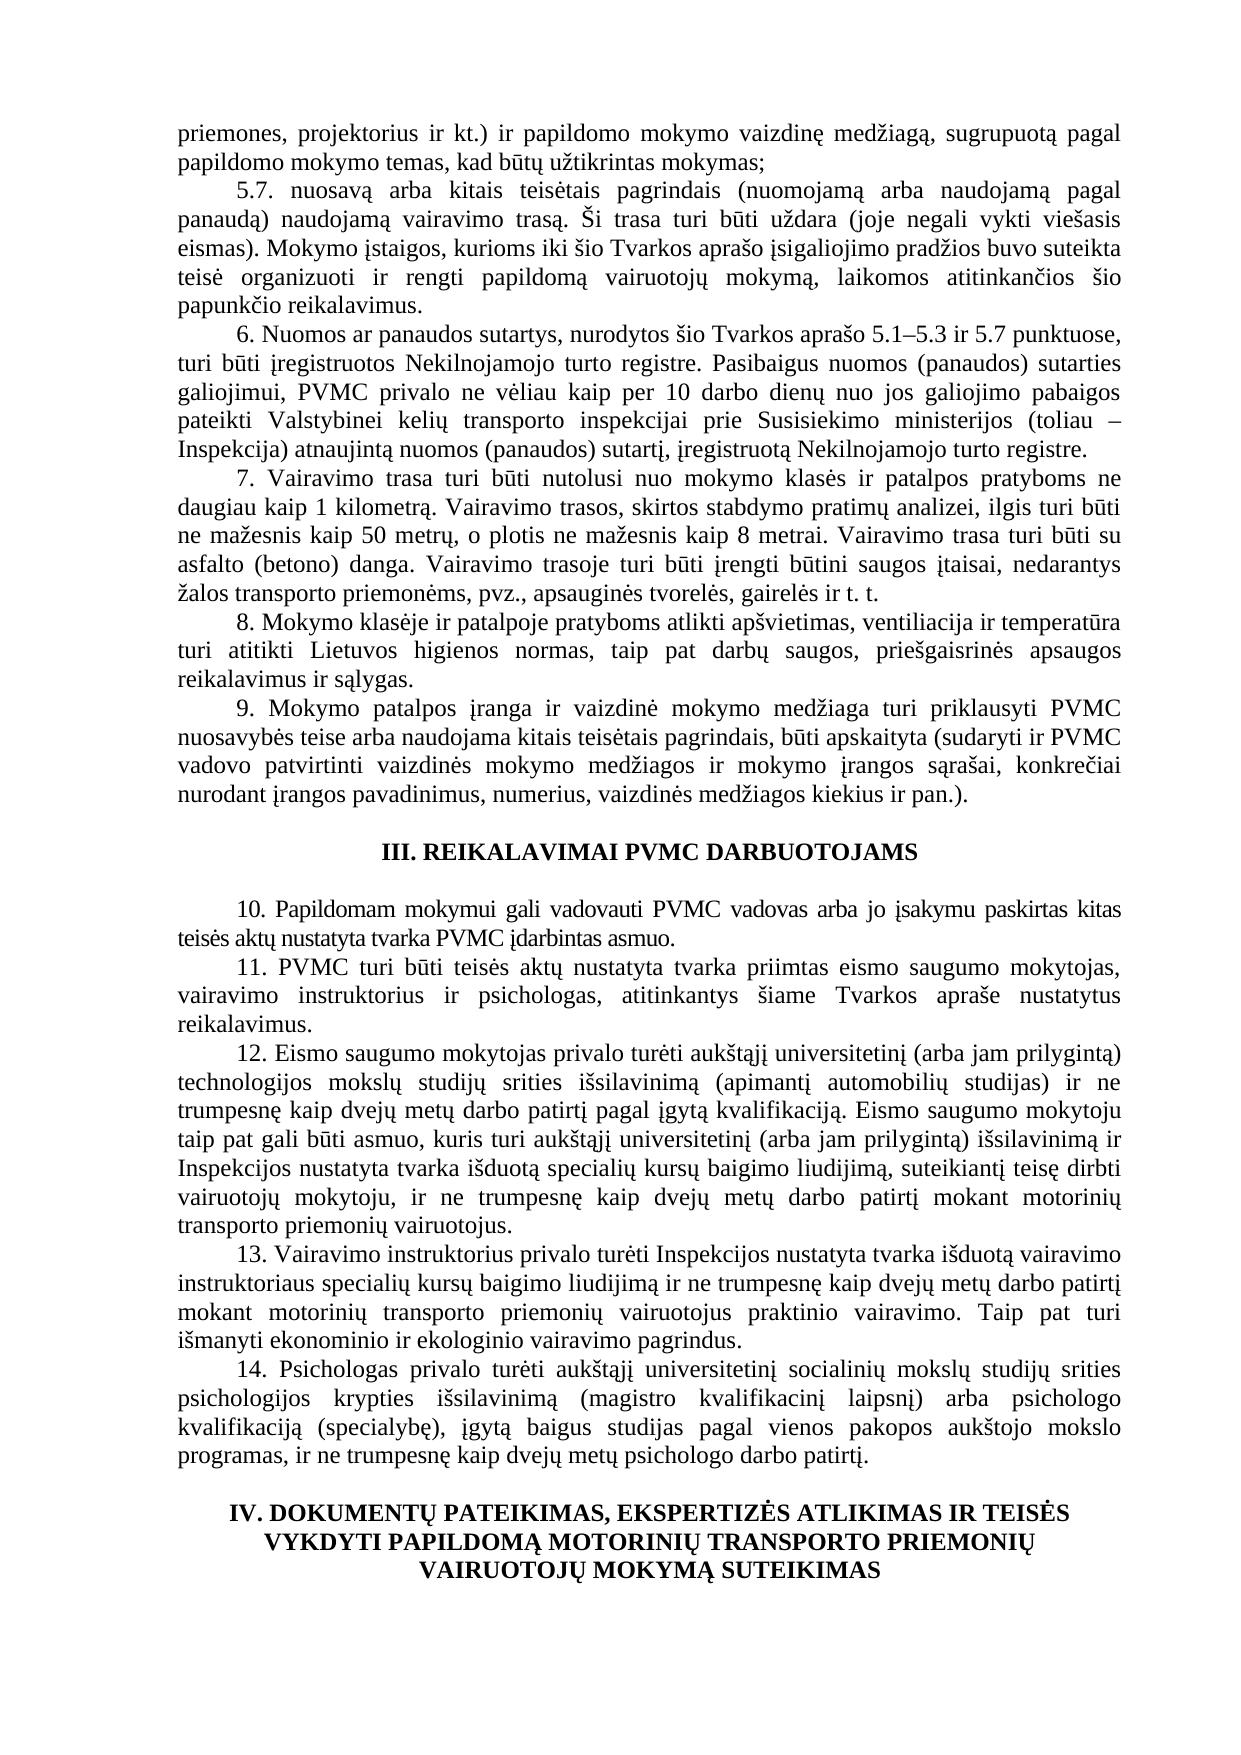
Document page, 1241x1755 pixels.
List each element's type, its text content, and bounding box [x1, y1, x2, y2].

text 12. Eismo saugumo mokytojas privalo turėti aukštąjį universitetinį (arba jam prilygintą) technologijos mokslų studijų srities išsilavinimą (apimantį automobilių studijas) ir ne trumpesnę kaip dvejų metų darbo patirtį pagal įgytą kvalifikaciją. Eismo saugumo mokytoju taip pat gali būti asmuo, kuris turi aukštąjį universitetinį (arba jam prilygintą) išsilavinimą ir Inspekcijos nustatyta tvarka išduotą specialių kursų baigimo liudijimą, suteikiantį teisę dirbti vairuotojų mokytoju, ir ne trumpesnę kaip dvejų metų darbo patirtį mokant motorinių transporto priemonių vairuotojus. [177, 1038, 1122, 1239]
text III. REIKALAVIMAI PVMC DARBUOTOJAMS [177, 837, 1122, 866]
text 13. Vairavimo instruktorius privalo turėti Inspekcijos nustatyta tvarka išduotą vairavimo instruktoriaus specialių kursų baigimo liudijimą ir ne trumpesnę kaip dvejų metų darbo patirtį mokant motorinių transporto priemonių vairuotojus praktinio vairavimo. Taip pat turi išmanyti ekonominio ir ekologinio vairavimo pagrindus. [177, 1239, 1122, 1354]
text 5.7. nuosavą arba kitais teisėtais pagrindais (nuomojamą arba naudojamą pagal panaudą) naudojamą vairavimo trasą. Ši trasa turi būti uždara (joje negali vykti viešasis eismas). Mokymo įstaigos, kurioms iki šio Tvarkos aprašo įsigaliojimo pradžios buvo suteikta teisė organizuoti ir rengti papildomą vairuotojų mokymą, laikomos atitinkančios šio papunkčio reikalavimus. [177, 176, 1122, 319]
text 8. Mokymo klasėje ir patalpoje pratyboms atlikti apšvietimas, ventiliacija ir temperatūra turi atitikti Lietuvos higienos normas, taip pat darbų saugos, priešgaisrinės apsaugos reikalavimus ir sąlygas. [177, 607, 1122, 693]
text 14. Psichologas privalo turėti aukštąjį universitetinį socialinių mokslų studijų srities psichologijos krypties išsilavinimą (magistro kvalifikacinį laipsnį) arba psichologo kvalifikaciją (specialybę), įgytą baigus studijas pagal vienos pakopos aukštojo mokslo programas, ir ne trumpesnę kaip dvejų metų psichologo darbo patirtį. [177, 1354, 1122, 1469]
text 11. PVMC turi būti teisės aktų nustatyta tvarka priimtas eismo saugumo mokytojas, vairavimo instruktorius ir psichologas, atitinkantys šiame Tvarkos apraše nustatytus reikalavimus. [177, 952, 1122, 1038]
text 7. Vairavimo trasa turi būti nutolusi nuo mokymo klasės ir patalpos pratyboms ne daugiau kaip 1 kilometrą. Vairavimo trasos, skirtos stabdymo pratimų analizei, ilgis turi būti ne mažesnis kaip 50 metrų, o plotis ne mažesnis kaip 8 metrai. Vairavimo trasa turi būti su asfalto (betono) danga. Vairavimo trasoje turi būti įrengti būtini saugos įtaisai, nedarantys žalos transporto priemonėms, pvz., apsauginės tvorelės, gairelės ir t. t. [177, 463, 1122, 607]
text priemones, projektorius ir kt.) ir papildomo mokymo vaizdinę medžiagą, sugrupuotą pagal papildomo mokymo temas, kad būtų užtikrintas mokymas; [177, 118, 1122, 176]
text 9. Mokymo patalpos įranga ir vaizdinė mokymo medžiaga turi priklausyti PVMC nuosavybės teise arba naudojama kitais teisėtais pagrindais, būti apskaityta (sudaryti ir PVMC vadovo patvirtinti vaizdinės mokymo medžiagos ir mokymo įrangos sąrašai, konkrečiai nurodant įrangos pavadinimus, numerius, vaizdinės medžiagos kiekius ir pan.). [177, 693, 1122, 808]
text 6. Nuomos ar panaudos sutartys, nurodytos šio Tvarkos aprašo 5.1–5.3 ir 5.7 punktuose, turi būti įregistruotos Nekilnojamojo turto registre. Pasibaigus nuomos (panaudos) sutarties galiojimui, PVMC privalo ne vėliau kaip per 10 darbo dienų nuo jos galiojimo pabaigos pateikti Valstybinei kelių transporto inspekcijai prie Susisiekimo ministerijos (toliau – Inspekcija) atnaujintą nuomos (panaudos) sutartį, įregistruotą Nekilnojamojo turto registre. [177, 319, 1122, 463]
text 10. Papildomam mokymui gali vadovauti PVMC vadovas arba jo įsakymu paskirtas kitas teisės aktų nustatyta tvarka PVMC įdarbintas asmuo. [177, 894, 1122, 952]
text IV. DOKUMENTŲ PATEIKIMAS, EKSPERTIZĖS ATLIKIMAS IR TEISĖS VYKDYTI PAPILDOMĄ MOTORINIŲ TRANSPORTO PRIEMONIŲ VAIRUOTOJŲ MOKYMĄ SUTEIKIMAS [177, 1498, 1122, 1584]
